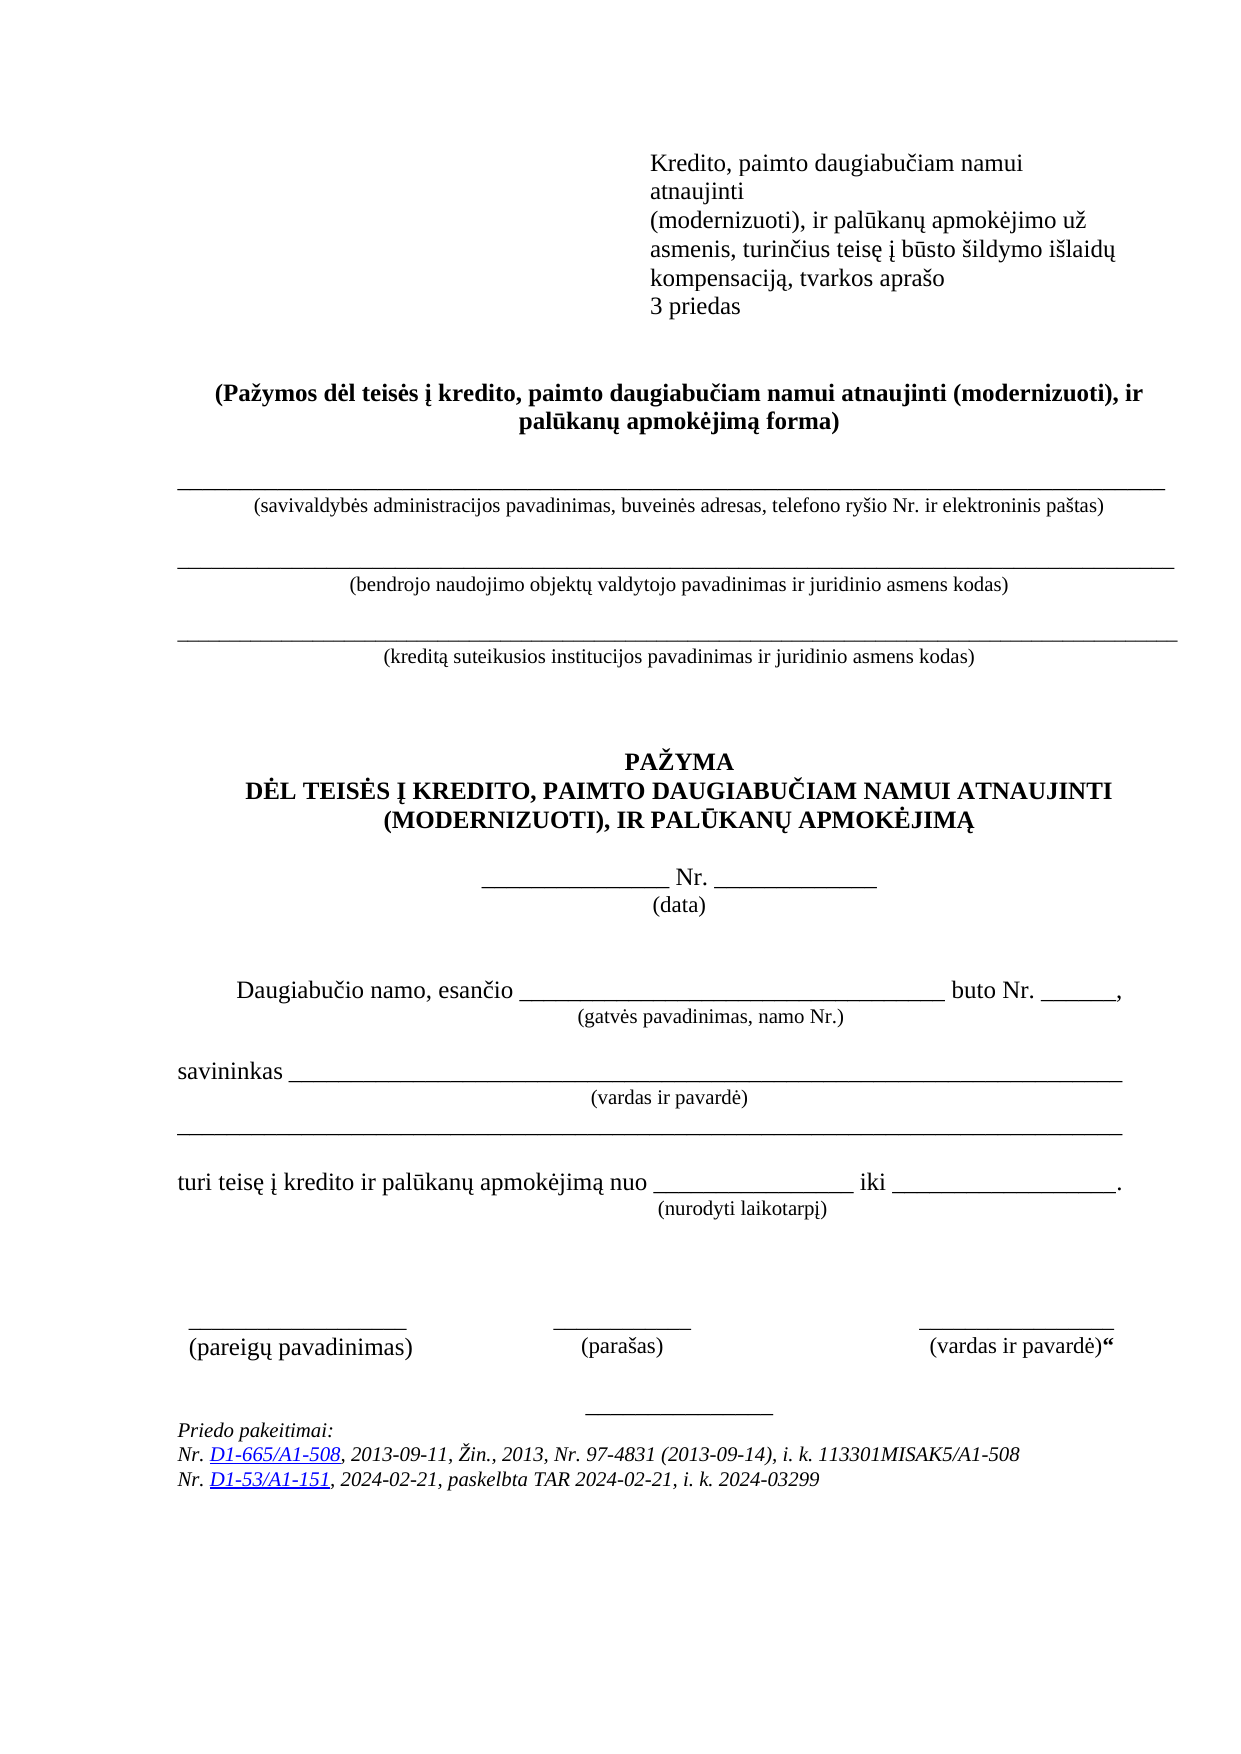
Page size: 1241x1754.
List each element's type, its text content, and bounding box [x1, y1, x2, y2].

text DĖL TEISĖS Į KREDITO, PAIMTO DAUGIABUČIAM NAMUI ATNAUJINTI (MODERNIZUOTI), IR PALŪKANŲ APMOKĖJIMĄ [177, 776, 1181, 833]
text (data) [177, 891, 1181, 917]
table_header ___________________ (pareigų pavadinimas) [177, 1306, 490, 1361]
text (bendrojo naudojimo objektų valdytojo pavadinimas ir juridinio asmens kodas) [177, 572, 1181, 596]
text ________________________________________________________________________________________________ [177, 620, 1181, 644]
text asmenis, turinčius teisę į būsto šildymo išlaidų [650, 234, 1122, 263]
text turi teisę į kredito ir palūkanų apmokėjimą nuo ________________ iki . [177, 1167, 1181, 1195]
text PAŽYMA [177, 747, 1181, 776]
text (nurodyti laikotarpį) [652, 1195, 1181, 1219]
text (Pažymos dėl teisės į kredito, paimto daugiabučiam namui atnaujinti (modernizuoti), ir palūkanų apmokėjimą forma) [177, 378, 1181, 435]
text (savivaldybės administracijos pavadinimas, buveinės adresas, telefono ryšio Nr. ir elektroninis paštas) [177, 493, 1181, 517]
text _______________ [177, 1389, 1181, 1418]
text _______________________________________________________________________________ [177, 464, 1181, 493]
text (kreditą suteikusios institucijos pavadinimas ir juridinio asmens kodas) [177, 644, 1181, 668]
text (gatvės pavadinimas, namo Nr.) [577, 1003, 1181, 1028]
text _______________ Nr. _____________ [177, 862, 1181, 891]
text (vardas ir pavardė) [177, 1085, 1181, 1109]
text 3 priedas [650, 291, 1122, 320]
text Priedo pakeitimai: [177, 1418, 1181, 1442]
text kompensaciją, tvarkos aprašo [650, 263, 1122, 291]
table_header _________________ (vardas ir pavardė)“ [751, 1306, 1122, 1361]
text Kredito, paimto daugiabučiam namui atnaujinti [650, 148, 1122, 205]
text Nr. D1-53/A1-151, 2024-02-21, paskelbta TAR 2024-02-21, i. k. 2024-03299 [177, 1466, 1181, 1491]
text Nr. D1-665/A1-508, 2013-09-11, Žin., 2013, Nr. 97-4831 (2013-09-14), i. k. 113301MISAK5/A1-508 [177, 1442, 1181, 1466]
text (modernizuoti), ir palūkanų apmokėjimo už [650, 205, 1122, 234]
text Daugiabučio namo, esančio buto Nr. ______, [177, 975, 1181, 1003]
table_header ____________ (parašas) [490, 1306, 751, 1361]
text savininkas [177, 1056, 1181, 1085]
text _______________________________________________________________________________________ [177, 545, 1181, 572]
